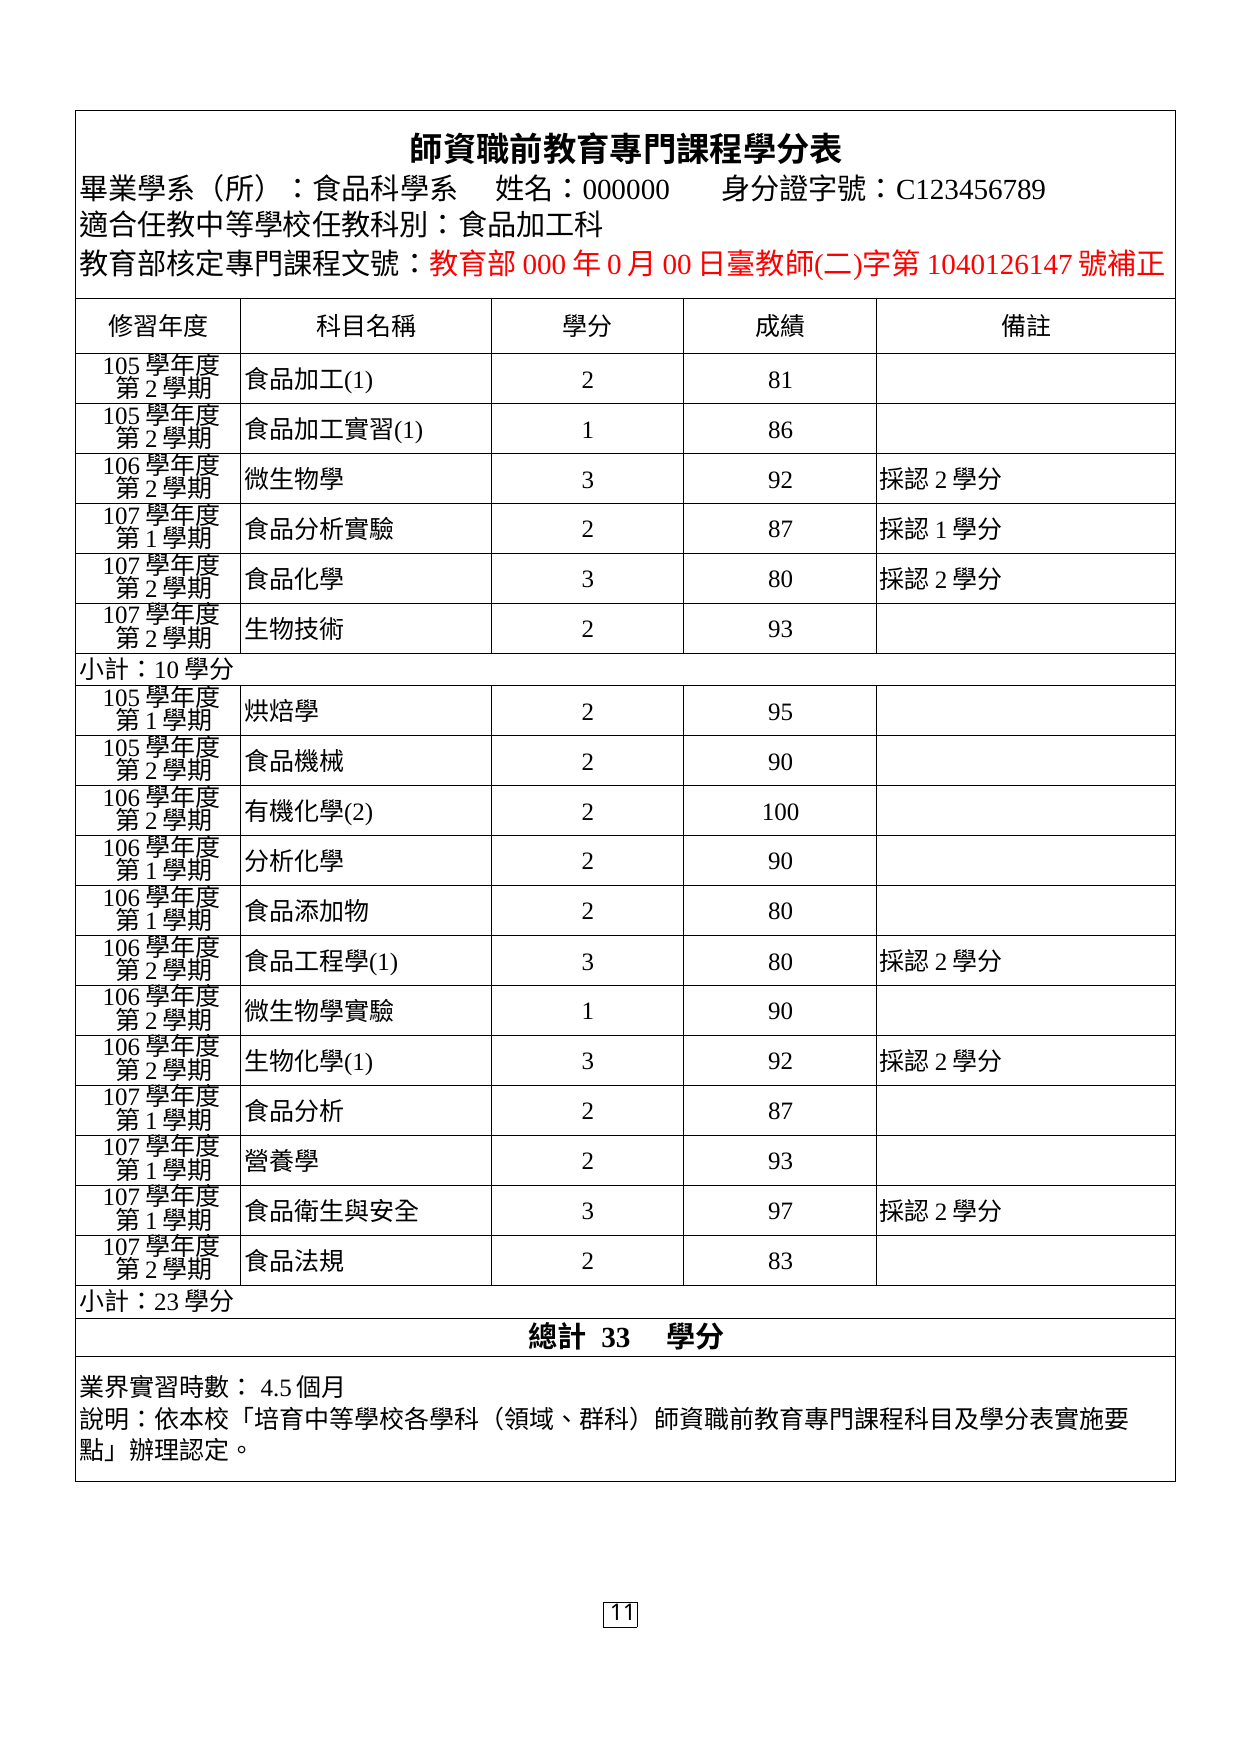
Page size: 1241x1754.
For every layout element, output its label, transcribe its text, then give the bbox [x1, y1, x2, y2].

table_cell 2 [492, 604, 683, 653]
table_cell 食品分析 [241, 1086, 491, 1135]
table_cell 80 [684, 886, 876, 935]
table_cell [877, 786, 1175, 835]
table_cell 總計 33 學分 [76, 1319, 1175, 1356]
table_cell 食品添加物 [241, 886, 491, 935]
table_cell 採認2學分 [877, 1036, 1175, 1084]
table_cell 107學年度 第1學期 [76, 1086, 240, 1135]
table_cell 92 [684, 454, 876, 503]
table_cell 微生物學 [241, 454, 491, 503]
table_cell [877, 1086, 1175, 1135]
table_cell 107學年度 第1學期 [76, 1186, 240, 1234]
table_cell 2 [492, 886, 683, 935]
table_cell 90 [684, 736, 876, 785]
table_cell 科目名稱 [241, 299, 491, 353]
table_cell [877, 404, 1175, 453]
table_cell 生物技術 [241, 604, 491, 653]
table_cell 2 [492, 1086, 683, 1135]
table_cell 採認2學分 [877, 936, 1175, 985]
table_cell 97 [684, 1186, 876, 1234]
table_cell 微生物學實驗 [241, 986, 491, 1035]
table_cell 107學年度 第2學期 [76, 1236, 240, 1284]
table_cell 2 [492, 836, 683, 885]
table_cell 93 [684, 1136, 876, 1185]
table_cell 106學年度 第2學期 [76, 786, 240, 835]
table_cell 2 [492, 786, 683, 835]
table_cell 105學年度 第2學期 [76, 404, 240, 453]
table_cell 採認2學分 [877, 554, 1175, 603]
table_cell 106學年度 第2學期 [76, 936, 240, 985]
table_cell 2 [492, 736, 683, 785]
table_cell 107學年度 第1學期 [76, 1136, 240, 1185]
table_cell 105學年度 第2學期 [76, 736, 240, 785]
table_cell 採認2學分 [877, 1186, 1175, 1234]
table_cell 105學年度 第1學期 [76, 686, 240, 735]
table_cell 食品分析實驗 [241, 504, 491, 553]
table_cell 食品加工實習(1) [241, 404, 491, 453]
table_cell 烘焙學 [241, 686, 491, 735]
table_cell 106學年度 第2學期 [76, 454, 240, 503]
table_cell 修習年度 [76, 299, 240, 353]
table_cell 3 [492, 1186, 683, 1234]
table_cell 106學年度 第1學期 [76, 886, 240, 935]
table_cell 90 [684, 836, 876, 885]
table_cell [877, 1136, 1175, 1185]
table_cell 採認1學分 [877, 504, 1175, 553]
table_cell 食品化學 [241, 554, 491, 603]
table_cell [877, 886, 1175, 935]
table_cell [877, 736, 1175, 785]
table_header 師資職前教育專門課程學分表 畢業學系（所）：食品科學系 姓名：000000 身分證字號：C123456789適合任教中等學校任教科別：食品加工科 教育部核定專門課程文號：教育部000年0月00日臺教師(二)字第1040126147號補正 [76, 111, 1175, 298]
table_cell 95 [684, 686, 876, 735]
table_cell 87 [684, 504, 876, 553]
table_cell 80 [684, 554, 876, 603]
table_cell [877, 354, 1175, 403]
table_cell 食品衛生與安全 [241, 1186, 491, 1234]
table_cell 100 [684, 786, 876, 835]
table_cell 3 [492, 1036, 683, 1084]
table_cell 小計：10學分 [76, 654, 1175, 685]
table_cell 107學年度 第2學期 [76, 554, 240, 603]
table_cell 有機化學(2) [241, 786, 491, 835]
table_cell 107學年度 第1學期 [76, 504, 240, 553]
table_cell 小計：23學分 [76, 1286, 1175, 1318]
table_cell 81 [684, 354, 876, 403]
table_cell 食品機械 [241, 736, 491, 785]
table_cell 107學年度 第2學期 [76, 604, 240, 653]
table_cell 2 [492, 354, 683, 403]
table_cell 3 [492, 454, 683, 503]
table_cell 1 [492, 404, 683, 453]
table_cell 87 [684, 1086, 876, 1135]
table_cell 營養學 [241, 1136, 491, 1185]
table_cell 105學年度 第2學期 [76, 354, 240, 403]
table_cell [877, 1236, 1175, 1284]
table_cell 3 [492, 554, 683, 603]
table_cell 2 [492, 1236, 683, 1284]
table_cell 食品法規 [241, 1236, 491, 1284]
table_cell 2 [492, 504, 683, 553]
table_cell 2 [492, 686, 683, 735]
table_cell 1 [492, 986, 683, 1035]
table_cell [877, 986, 1175, 1035]
table_cell [877, 836, 1175, 885]
table_cell 備註 [877, 299, 1175, 353]
table_cell 106學年度 第2學期 [76, 1036, 240, 1084]
table_cell 106學年度 第1學期 [76, 836, 240, 885]
table_cell 採認2學分 [877, 454, 1175, 503]
table_cell 93 [684, 604, 876, 653]
table_cell 92 [684, 1036, 876, 1084]
table_cell 成績 [684, 299, 876, 353]
table_cell 106學年度 第2學期 [76, 986, 240, 1035]
table_cell 83 [684, 1236, 876, 1284]
table_cell 2 [492, 1136, 683, 1185]
table_cell [877, 604, 1175, 653]
table_cell 80 [684, 936, 876, 985]
table_cell 86 [684, 404, 876, 453]
table_cell 食品工程學(1) [241, 936, 491, 985]
table_cell 分析化學 [241, 836, 491, 885]
table_cell [877, 686, 1175, 735]
table_cell 學分 [492, 299, 683, 353]
table_cell 食品加工(1) [241, 354, 491, 403]
table_cell 90 [684, 986, 876, 1035]
table_cell 業界實習時數： 4.5個月 說明：依本校「培育中等學校各學科（領域、群科）師資職前教育專門課程科目及學分表實施要點」辦理認定。 [76, 1357, 1175, 1481]
table_cell 3 [492, 936, 683, 985]
table_cell 生物化學(1) [241, 1036, 491, 1084]
